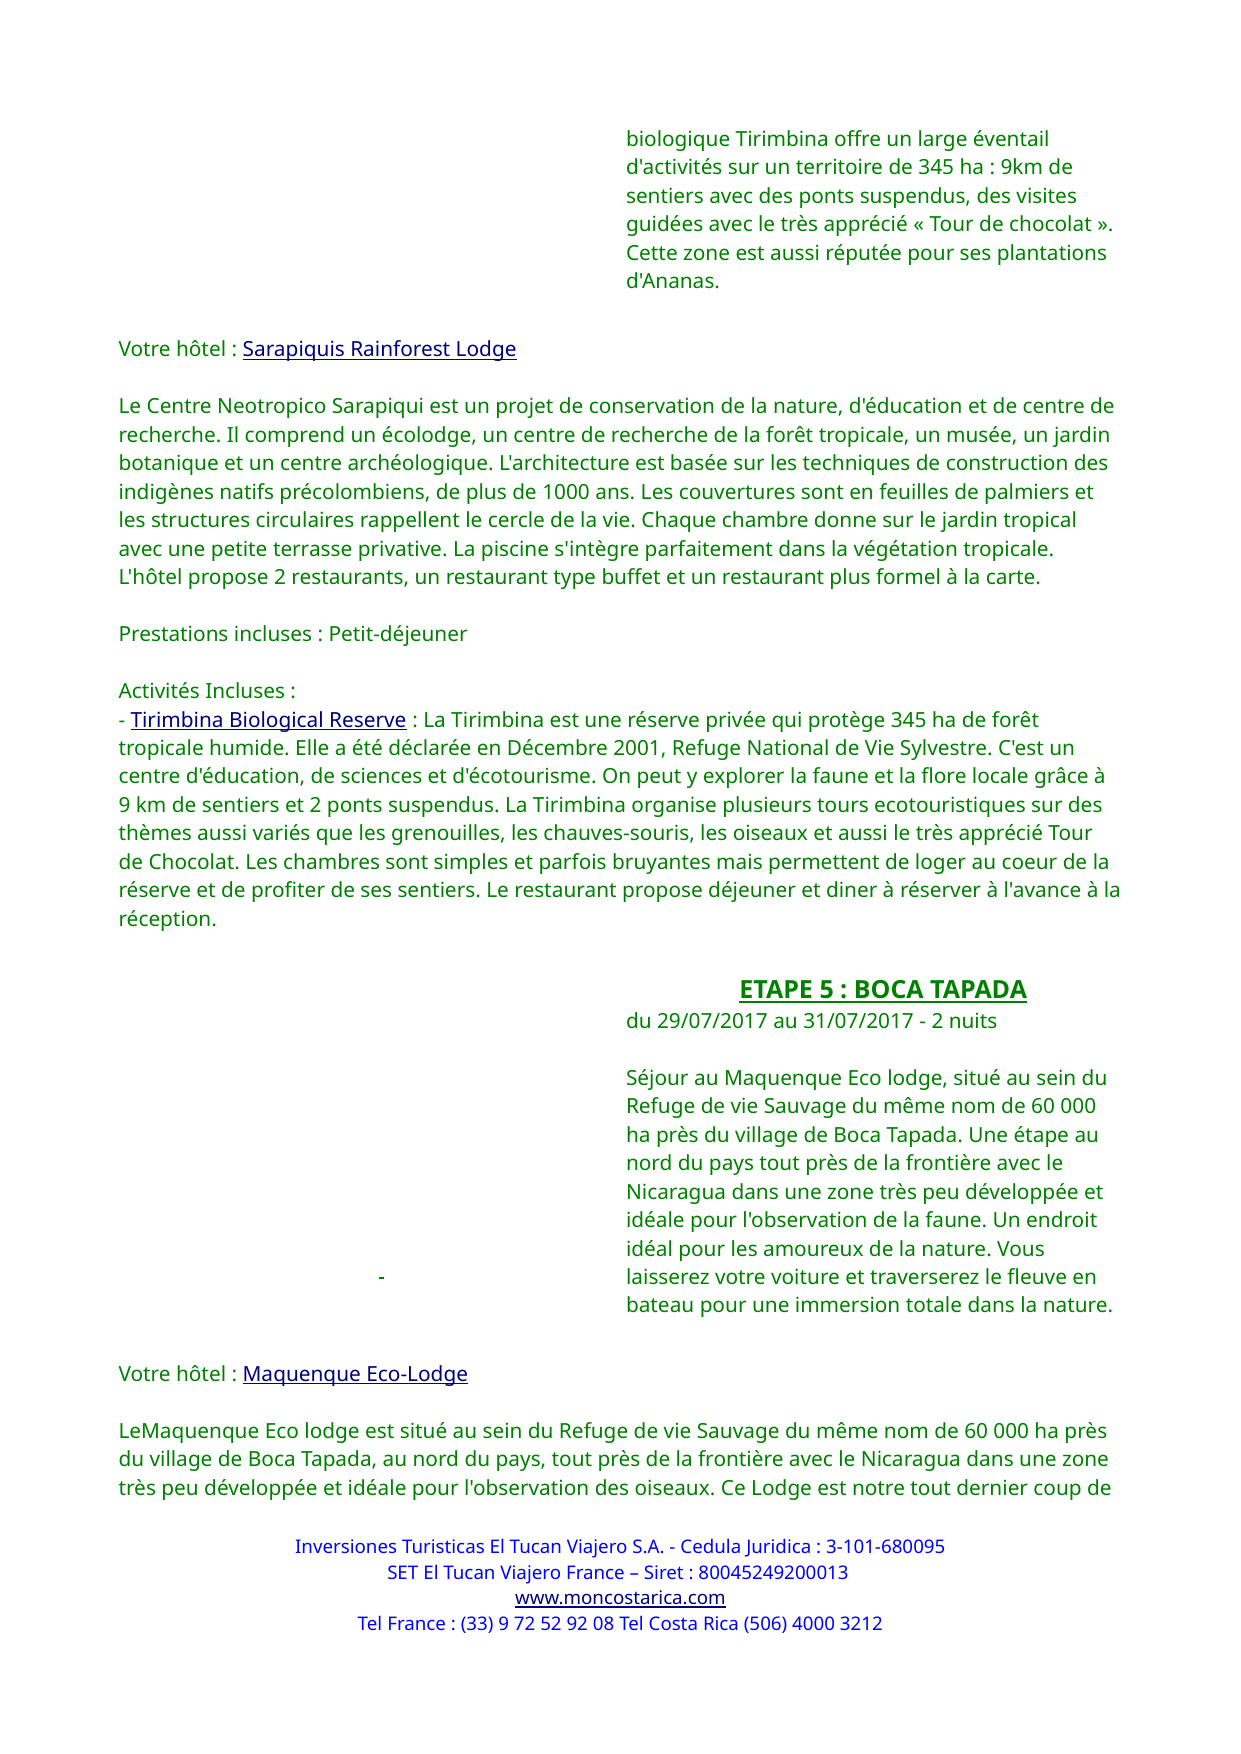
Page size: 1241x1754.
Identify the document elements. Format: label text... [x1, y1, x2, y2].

text Votre hôtel : Sarapiquis Rainforest Lodge [118, 334, 1122, 363]
text Prestations incluses : Petit-déjeuner [118, 619, 1122, 648]
table_header [118, 966, 620, 1325]
text Activités Incluses : [118, 676, 1122, 705]
text - Tirimbina Biological Reserve : La Tirimbina est une réserve privée qui protège 345 ha de forêt tropicale humide. Elle a été déclarée en Décembre 2001, Refuge National de Vie Sylvestre. C'est un centre d'éducation, de sciences et d'écotourisme. On peut y explorer la faune et la flore locale grâce à 9 km de sentiers et 2 ponts suspendus. La Tirimbina organise plusieurs tours ecotouristiques sur des thèmes aussi variés que les grenouilles, les chauves-souris, les oiseaux et aussi le très apprécié Tour de Chocolat. Les chambres sont simples et parfois bruyantes mais permettent de loger au coeur de la réserve et de profiter de ses sentiers. Le restaurant propose déjeuner et diner à réserver à l'avance à la réception. [118, 705, 1122, 932]
text LeMaquenque Eco lodge est situé au sein du Refuge de vie Sauvage du même nom de 60 000 ha près du village de Boca Tapada, au nord du pays, tout près de la frontière avec le Nicaragua dans une zone très peu développée et idéale pour l'observation des oiseaux. Ce Lodge est notre tout dernier coup de [118, 1416, 1122, 1501]
text Votre hôtel : Maquenque Eco-Lodge [118, 1359, 1122, 1387]
text Le Centre Neotropico Sarapiqui est un projet de conservation de la nature, d'éducation et de centre de recherche. Il comprend un écolodge, un centre de recherche de la forêt tropicale, un musée, un jardin botanique et un centre archéologique. L'architecture est basée sur les techniques de construction des indigènes natifs précolombiens, de plus de 1000 ans. Les couvertures sont en feuilles de palmiers et les structures circulaires rappellent le cercle de la vie. Chaque chambre donne sur le jardin tropical avec une petite terrasse privative. La piscine s'intègre parfaitement dans la végétation tropicale. L'hôtel propose 2 restaurants, un restaurant type buffet et un restaurant plus formel à la carte. [118, 392, 1122, 591]
table_header biologique Tirimbina offre un large éventail d'activités sur un territoire de 345 ha : 9km de sentiers avec des ponts suspendus, des visites guidées avec le très apprécié « Tour de chocolat ». Cette zone est aussi réputée pour ses plantations d'Ananas. [620, 118, 1122, 300]
table_header ETAPE 5 : BOCA TAPADA du 29/07/2017 au 31/07/2017 - 2 nuits Séjour au Maquenque Eco lodge, situé au sein du Refuge de vie Sauvage du même nom de 60 000 ha près du village de Boca Tapada. Une étape au nord du pays tout près de la frontière avec le Nicaragua dans une zone très peu développée et idéale pour l'observation de la faune. Un endroit idéal pour les amoureux de la nature. Vous laisserez votre voiture et traverserez le fleuve en bateau pour une immersion totale dans la nature. [620, 966, 1122, 1325]
table_header [118, 118, 620, 300]
